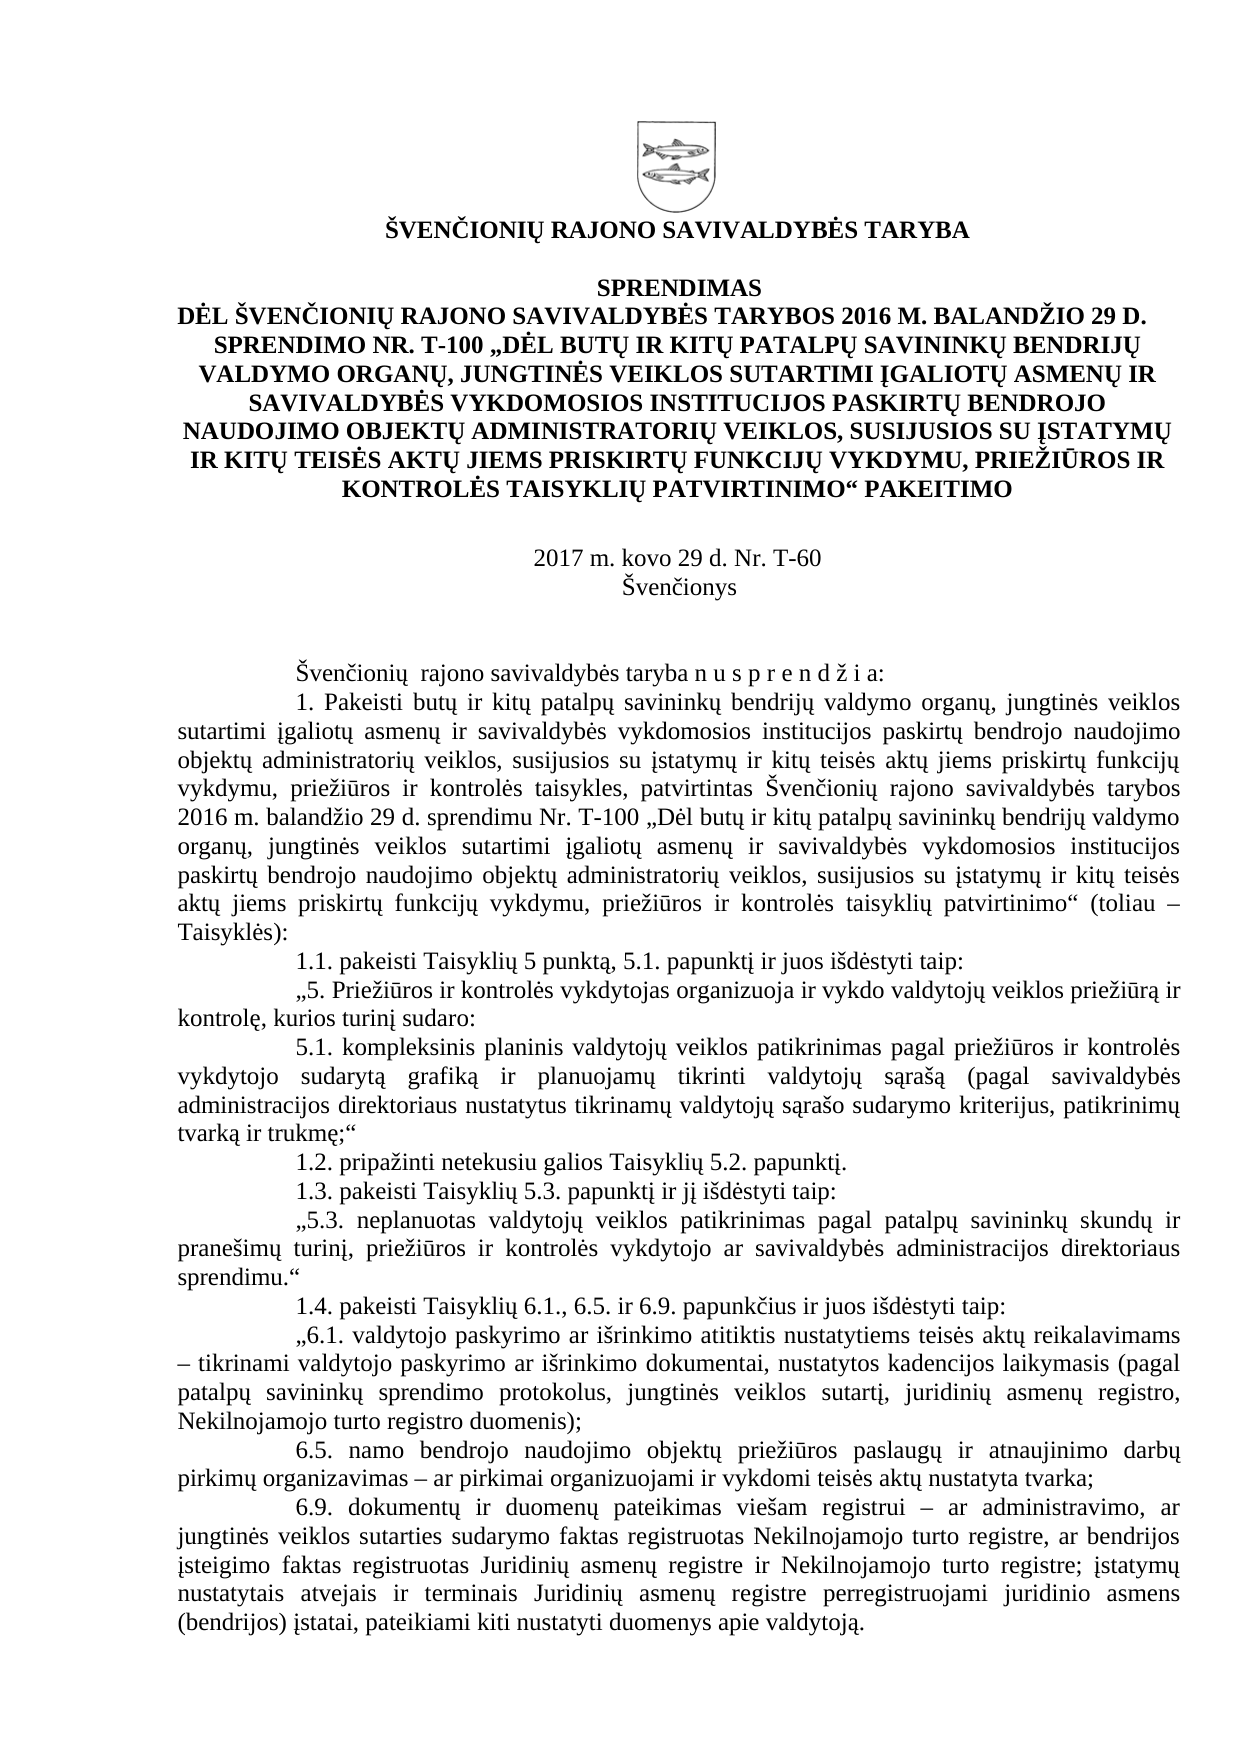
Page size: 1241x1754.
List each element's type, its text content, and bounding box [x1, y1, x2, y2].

text 6.9. dokumentų ir duomenų pateikimas viešam registrui – ar administravimo, ar jungtinės veiklos sutarties sudarymo faktas registruotas Nekilnojamojo turto registre, ar bendrijos įsteigimo faktas registruotas Juridinių asmenų registre ir Nekilnojamojo turto registre; įstatymų nustatytais atvejais ir terminais Juridinių asmenų registre perregistruojami juridinio asmens (bendrijos) įstatai, pateikiami kiti nustatyti duomenys apie valdytoją. [177, 1492, 1181, 1636]
text ŠVENČIONIŲ RAJONO SAVIVALDYBĖS TARYBA [174, 215, 1181, 244]
text SPRENDIMAS [177, 273, 1181, 301]
text 6.5. namo bendrojo naudojimo objektų priežiūros paslaugų ir atnaujinimo darbų pirkimų organizavimas – ar pirkimai organizuojami ir vykdomi teisės aktų nustatyta tvarka; [177, 1435, 1181, 1492]
text 1.1. pakeisti Taisyklių 5 punktą, 5.1. papunktį ir juos išdėstyti taip: [177, 946, 1181, 975]
text 1.3. pakeisti Taisyklių 5.3. papunktį ir jį išdėstyti taip: [177, 1176, 1181, 1205]
text „5. Priežiūros ir kontrolės vykdytojas organizuoja ir vykdo valdytojų veiklos priežiūrą ir kontrolę, kurios turinį sudaro: [177, 975, 1181, 1032]
text 1. Pakeisti butų ir kitų patalpų savininkų bendrijų valdymo organų, jungtinės veiklos sutartimi įgaliotų asmenų ir savivaldybės vykdomosios institucijos paskirtų bendrojo naudojimo objektų administratorių veiklos, susijusios su įstatymų ir kitų teisės aktų jiems priskirtų funkcijų vykdymu, priežiūros ir kontrolės taisykles, patvirtintas Švenčionių rajono savivaldybės tarybos 2016 m. balandžio 29 d. sprendimu Nr. T-100 „Dėl butų ir kitų patalpų savininkų bendrijų valdymo organų, jungtinės veiklos sutartimi įgaliotų asmenų ir savivaldybės vykdomosios institucijos paskirtų bendrojo naudojimo objektų administratorių veiklos, susijusios su įstatymų ir kitų teisės aktų jiems priskirtų funkcijų vykdymu, priežiūros ir kontrolės taisyklių patvirtinimo“ (toliau – Taisyklės): [177, 687, 1181, 946]
text 1.4. pakeisti Taisyklių 6.1., 6.5. ir 6.9. papunkčius ir juos išdėstyti taip: [177, 1291, 1181, 1320]
text Švenčionių rajono savivaldybės taryba n u s p r e n d ž i a: [177, 658, 1181, 687]
text „6.1. valdytojo paskyrimo ar išrinkimo atitiktis nustatytiems teisės aktų reikalavimams – tikrinami valdytojo paskyrimo ar išrinkimo dokumentai, nustatytos kadencijos laikymasis (pagal patalpų savininkų sprendimo protokolus, jungtinės veiklos sutartį, juridinių asmenų registro, Nekilnojamojo turto registro duomenis); [177, 1320, 1181, 1435]
text 1.2. pripažinti netekusiu galios Taisyklių 5.2. papunktį. [177, 1147, 1181, 1176]
text 2017 m. kovo 29 d. Nr. T-60 [174, 543, 1181, 572]
text DĖL ŠVENČIONIŲ RAJONO SAVIVALDYBĖS TARYBOS 2016 M. BALANDŽIO 29 D. SPRENDIMO NR. T-100 „DĖL BUTŲ IR KITŲ PATALPŲ SAVININKŲ BENDRIJŲ VALDYMO ORGANŲ, JUNGTINĖS VEIKLOS SUTARTIMI ĮGALIOTŲ ASMENŲ IR SAVIVALDYBĖS VYKDOMOSIOS INSTITUCIJOS PASKIRTŲ BENDROJO NAUDOJIMO OBJEKTŲ ADMINISTRATORIŲ VEIKLOS, SUSIJUSIOS SU ĮSTATYMŲ IR KITŲ TEISĖS AKTŲ JIEMS PRISKIRTŲ FUNKCIJŲ VYKDYMU, PRIEŽIŪROS IR KONTROLĖS TAISYKLIŲ PATVIRTINIMO“ PAKEITIMO [143, 301, 1181, 503]
text 5.1. kompleksinis planinis valdytojų veiklos patikrinimas pagal priežiūros ir kontrolės vykdytojo sudarytą grafiką ir planuojamų tikrinti valdytojų sąrašą (pagal savivaldybės administracijos direktoriaus nustatytus tikrinamų valdytojų sąrašo sudarymo kriterijus, patikrinimų tvarką ir trukmę;“ [177, 1032, 1181, 1147]
text „5.3. neplanuotas valdytojų veiklos patikrinimas pagal patalpų savininkų skundų ir pranešimų turinį, priežiūros ir kontrolės vykdytojo ar savivaldybės administracijos direktoriaus sprendimu.“ [177, 1205, 1181, 1291]
text Švenčionys [177, 572, 1181, 601]
